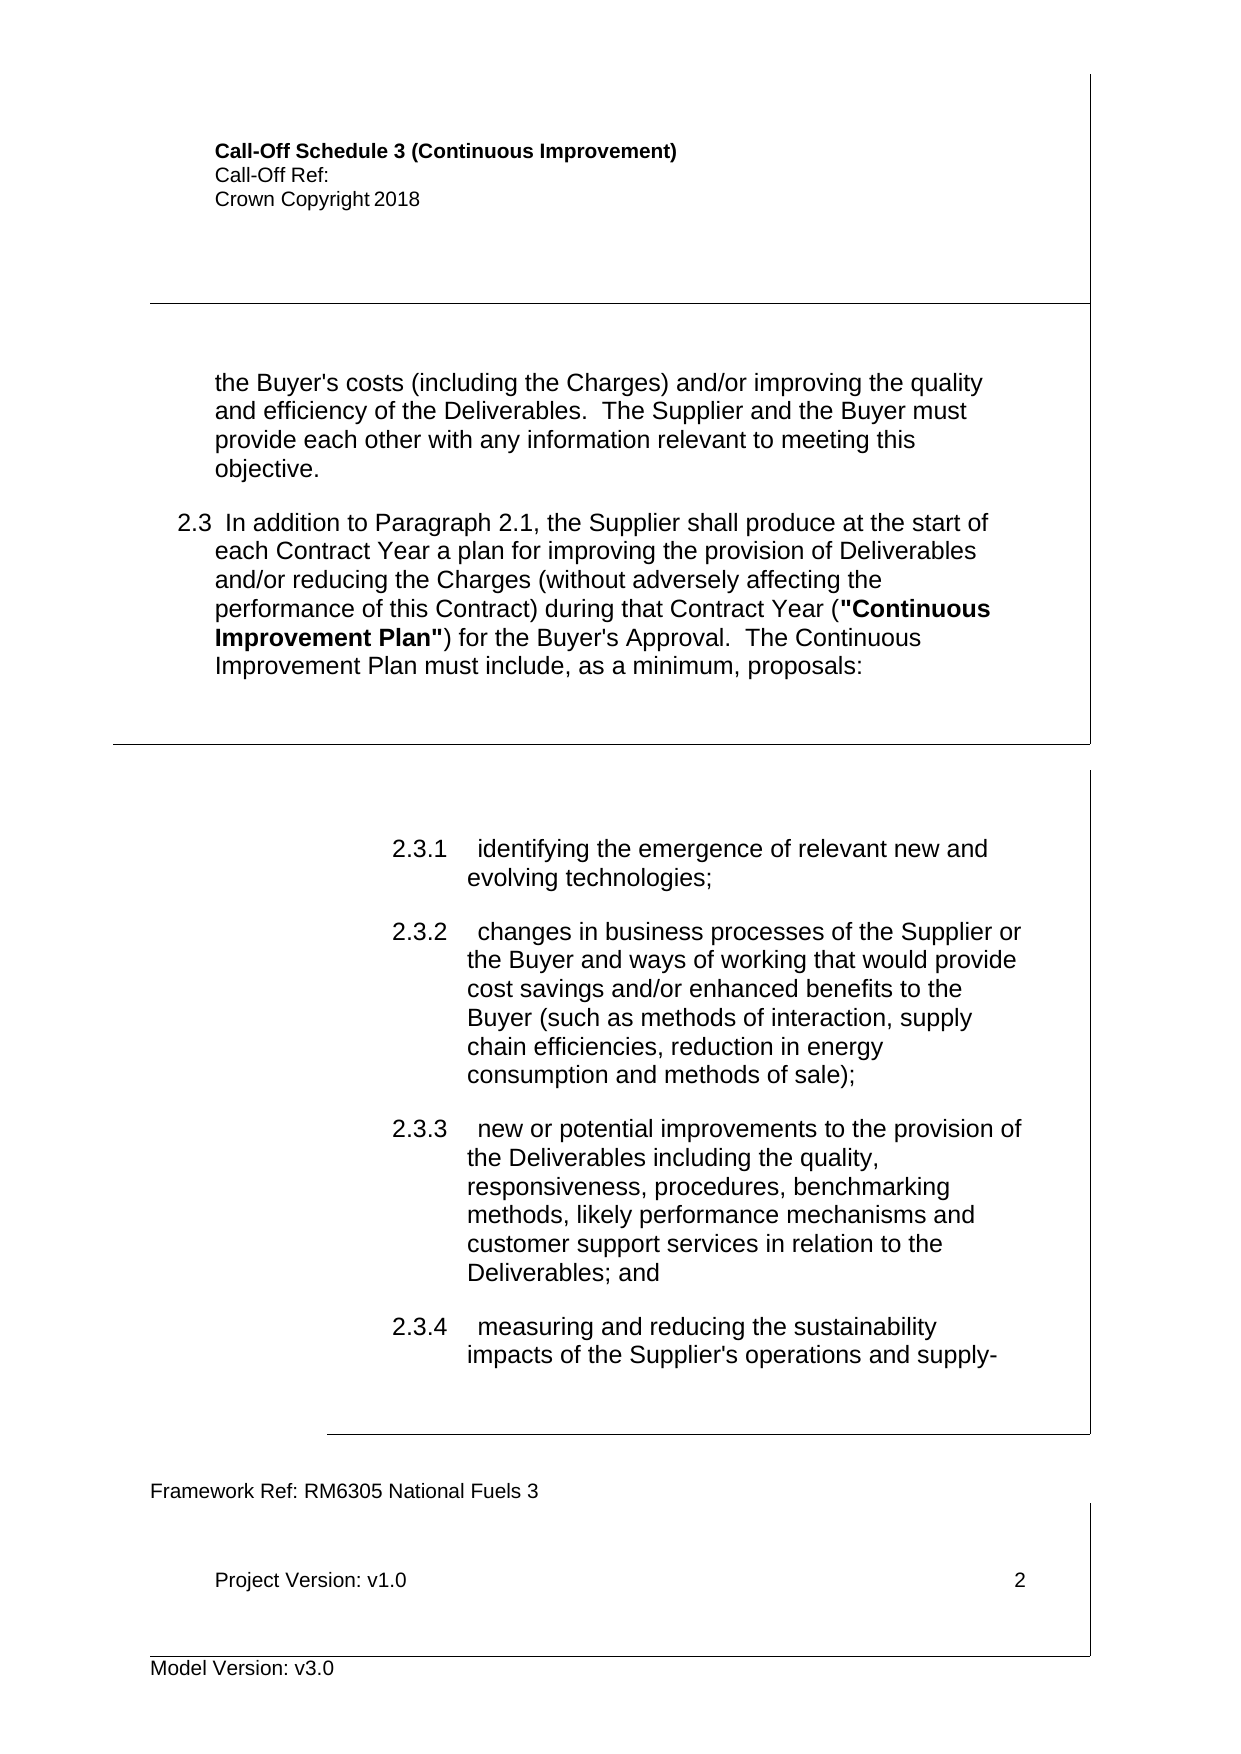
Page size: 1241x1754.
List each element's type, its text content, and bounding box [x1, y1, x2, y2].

list changes in business processes of the Supplier or the Buyer and ways of working that would provide cost savings and/or enhanced benefits to the Buyer (such as methods of interaction, supply chain efficiencies, reduction in energy consumption and methods of sale); [327, 852, 1090, 1049]
list identifying the emergence of relevant new and evolving technologies; [327, 769, 1090, 852]
list The Supplier must adopt a policy of continuous improvement in relation to the Deliverables, which must include regular reviews with the Buyer of the Deliverables and the way it provides them, with a view to reducing the Buyer's costs (including the Charges) and/or improving the quality and efficiency of the Deliverables. The Supplier and the Buyer must provide each other with any information relevant to meeting this objective. [112, 303, 1090, 443]
list In addition to Paragraph 2.1, the Supplier shall produce at the start of each Contract Year a plan for improving the provision of Deliverables and/or reducing the Charges (without adversely affecting the performance of this Contract) during that Contract Year ("Continuous Improvement Plan") for the Buyer's Approval. The Continuous Improvement Plan must include, as a minimum, proposals: [112, 443, 1090, 744]
list measuring and reducing the sustainability impacts of the Supplier's operations and supply-chains relating to the Deliverables, and identifying opportunities to assist the Buyer in meeting their sustainability objectives. [327, 1247, 1090, 1434]
list new or potential improvements to the provision of the Deliverables including the quality, responsiveness, procedures, benchmarking methods, likely performance mechanisms and customer support services in relation to the Deliverables; and [327, 1049, 1090, 1247]
